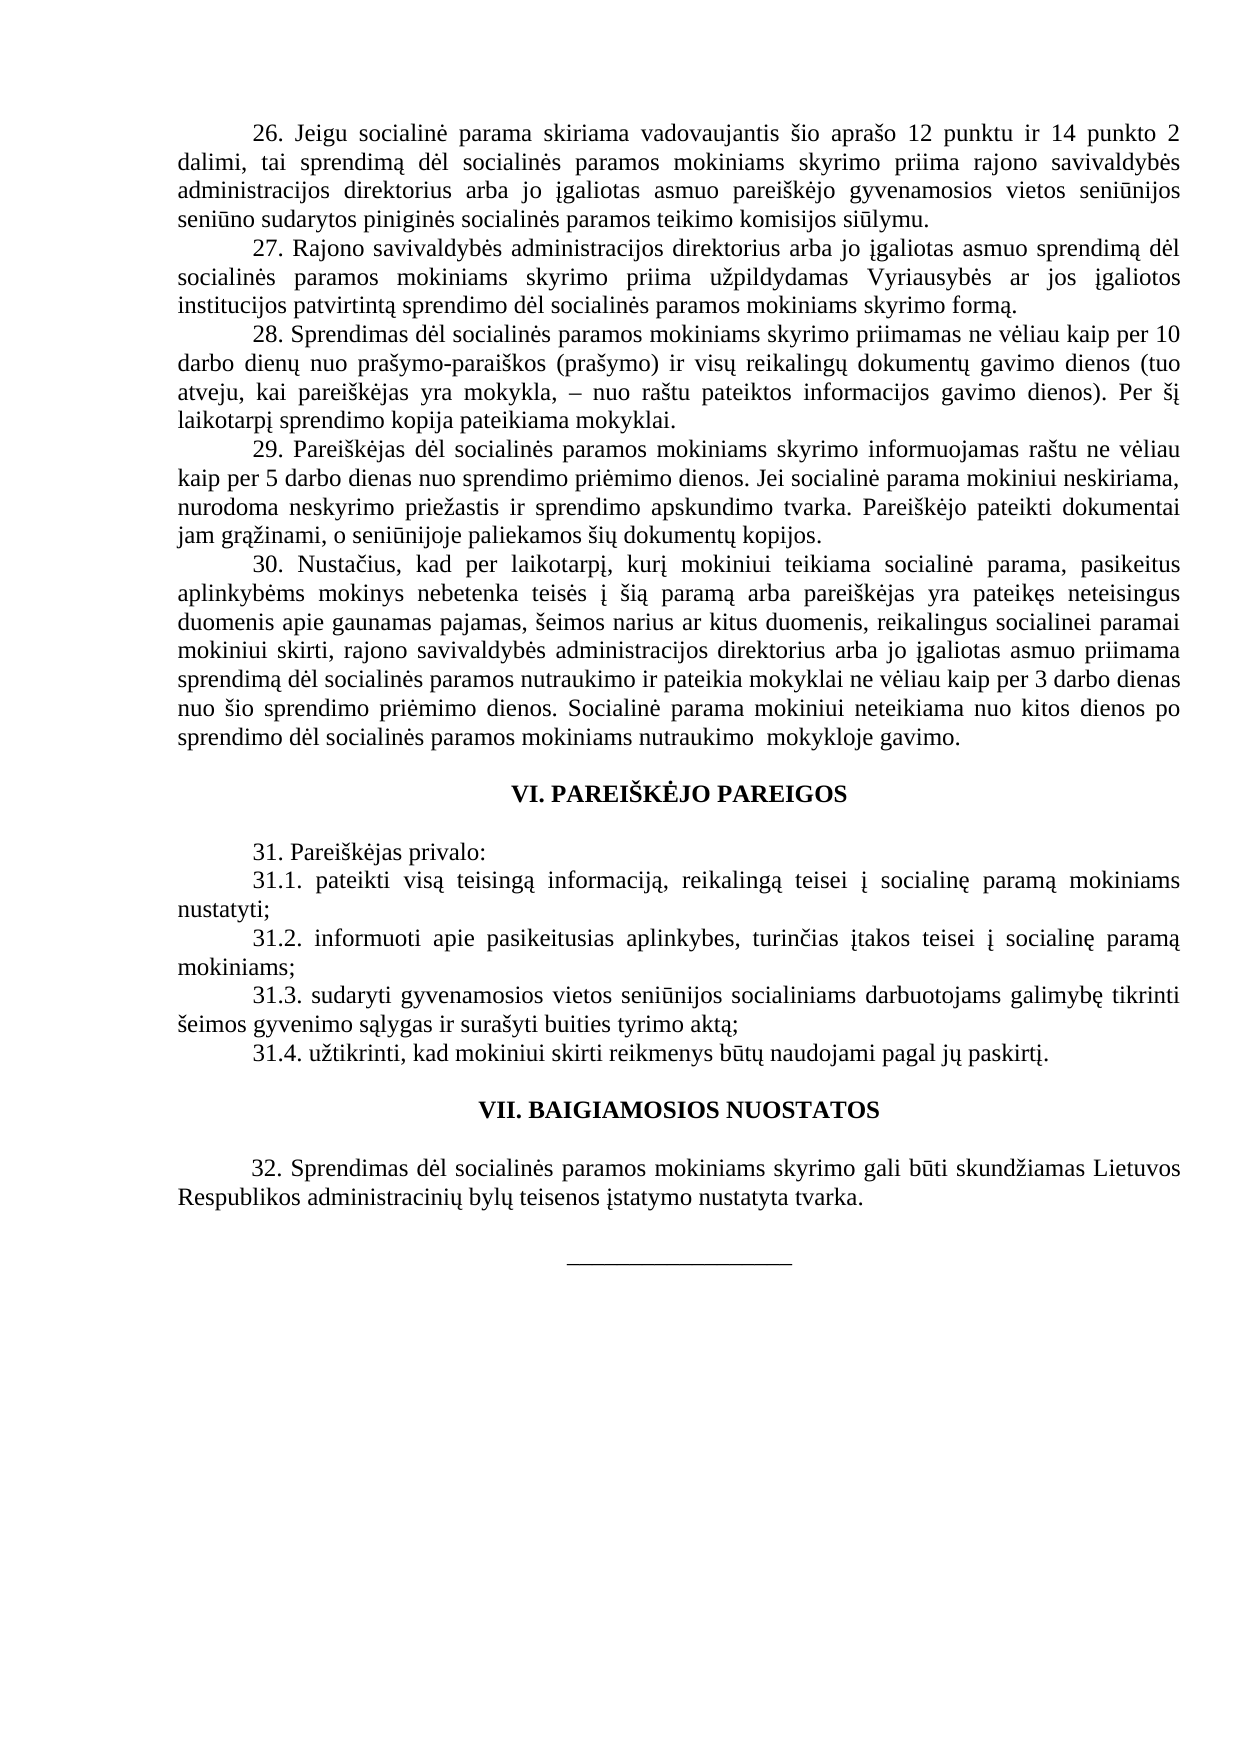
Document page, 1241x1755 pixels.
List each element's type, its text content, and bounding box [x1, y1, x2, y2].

text 31.4. užtikrinti, kad mokiniui skirti reikmenys būtų naudojami pagal jų paskirtį. [177, 1038, 1181, 1067]
text 28. Sprendimas dėl socialinės paramos mokiniams skyrimo priimamas ne vėliau kaip per 10 darbo dienų nuo prašymo-paraiškos (prašymo) ir visų reikalingų dokumentų gavimo dienos (tuo atveju, kai pareiškėjas yra mokykla, – nuo raštu pateiktos informacijos gavimo dienos). Per šį laikotarpį sprendimo kopija pateikiama mokyklai. [177, 319, 1181, 434]
text 31. Pareiškėjas privalo: [177, 837, 1181, 866]
text 27. Rajono savivaldybės administracijos direktorius arba jo įgaliotas asmuo sprendimą dėl socialinės paramos mokiniams skyrimo priima užpildydamas Vyriausybės ar jos įgaliotos institucijos patvirtintą sprendimo dėl socialinės paramos mokiniams skyrimo formą. [177, 233, 1181, 319]
text 31.3. sudaryti gyvenamosios vietos seniūnijos socialiniams darbuotojams galimybę tikrinti šeimos gyvenimo sąlygas ir surašyti buities tyrimo aktą; [177, 981, 1181, 1038]
text 32. Sprendimas dėl socialinės paramos mokiniams skyrimo gali būti skundžiamas Lietuvos Respublikos administracinių bylų teisenos įstatymo nustatyta tvarka. [177, 1153, 1181, 1211]
text __________________ [177, 1239, 1181, 1268]
text 26. Jeigu socialinė parama skiriama vadovaujantis šio aprašo 12 punktu ir 14 punkto 2 dalimi, tai sprendimą dėl socialinės paramos mokiniams skyrimo priima rajono savivaldybės administracijos direktorius arba jo įgaliotas asmuo pareiškėjo gyvenamosios vietos seniūnijos seniūno sudarytos piniginės socialinės paramos teikimo komisijos siūlymu. [177, 118, 1181, 233]
text 31.2. informuoti apie pasikeitusias aplinkybes, turinčias įtakos teisei į socialinę paramą mokiniams; [177, 923, 1181, 981]
text 30. Nustačius, kad per laikotarpį, kurį mokiniui teikiama socialinė parama, pasikeitus aplinkybėms mokinys nebetenka teisės į šią paramą arba pareiškėjas yra pateikęs neteisingus duomenis apie gaunamas pajamas, šeimos narius ar kitus duomenis, reikalingus socialinei paramai mokiniui skirti, rajono savivaldybės administracijos direktorius arba jo įgaliotas asmuo priimama sprendimą dėl socialinės paramos nutraukimo ir pateikia mokyklai ne vėliau kaip per 3 darbo dienas nuo šio sprendimo priėmimo dienos. Socialinė parama mokiniui neteikiama nuo kitos dienos po sprendimo dėl socialinės paramos mokiniams nutraukimo mokykloje gavimo. [177, 549, 1181, 751]
text 29. Pareiškėjas dėl socialinės paramos mokiniams skyrimo informuojamas raštu ne vėliau kaip per 5 darbo dienas nuo sprendimo priėmimo dienos. Jei socialinė parama mokiniui neskiriama, nurodoma neskyrimo priežastis ir sprendimo apskundimo tvarka. Pareiškėjo pateikti dokumentai jam grąžinami, o seniūnijoje paliekamos šių dokumentų kopijos. [177, 434, 1181, 549]
text VII. BAIGIAMOSIOS NUOSTATOS [177, 1096, 1181, 1124]
text 31.1. pateikti visą teisingą informaciją, reikalingą teisei į socialinę paramą mokiniams nustatyti; [177, 866, 1181, 923]
text VI. PAREIŠKĖJO PAREIGOS [177, 779, 1181, 808]
